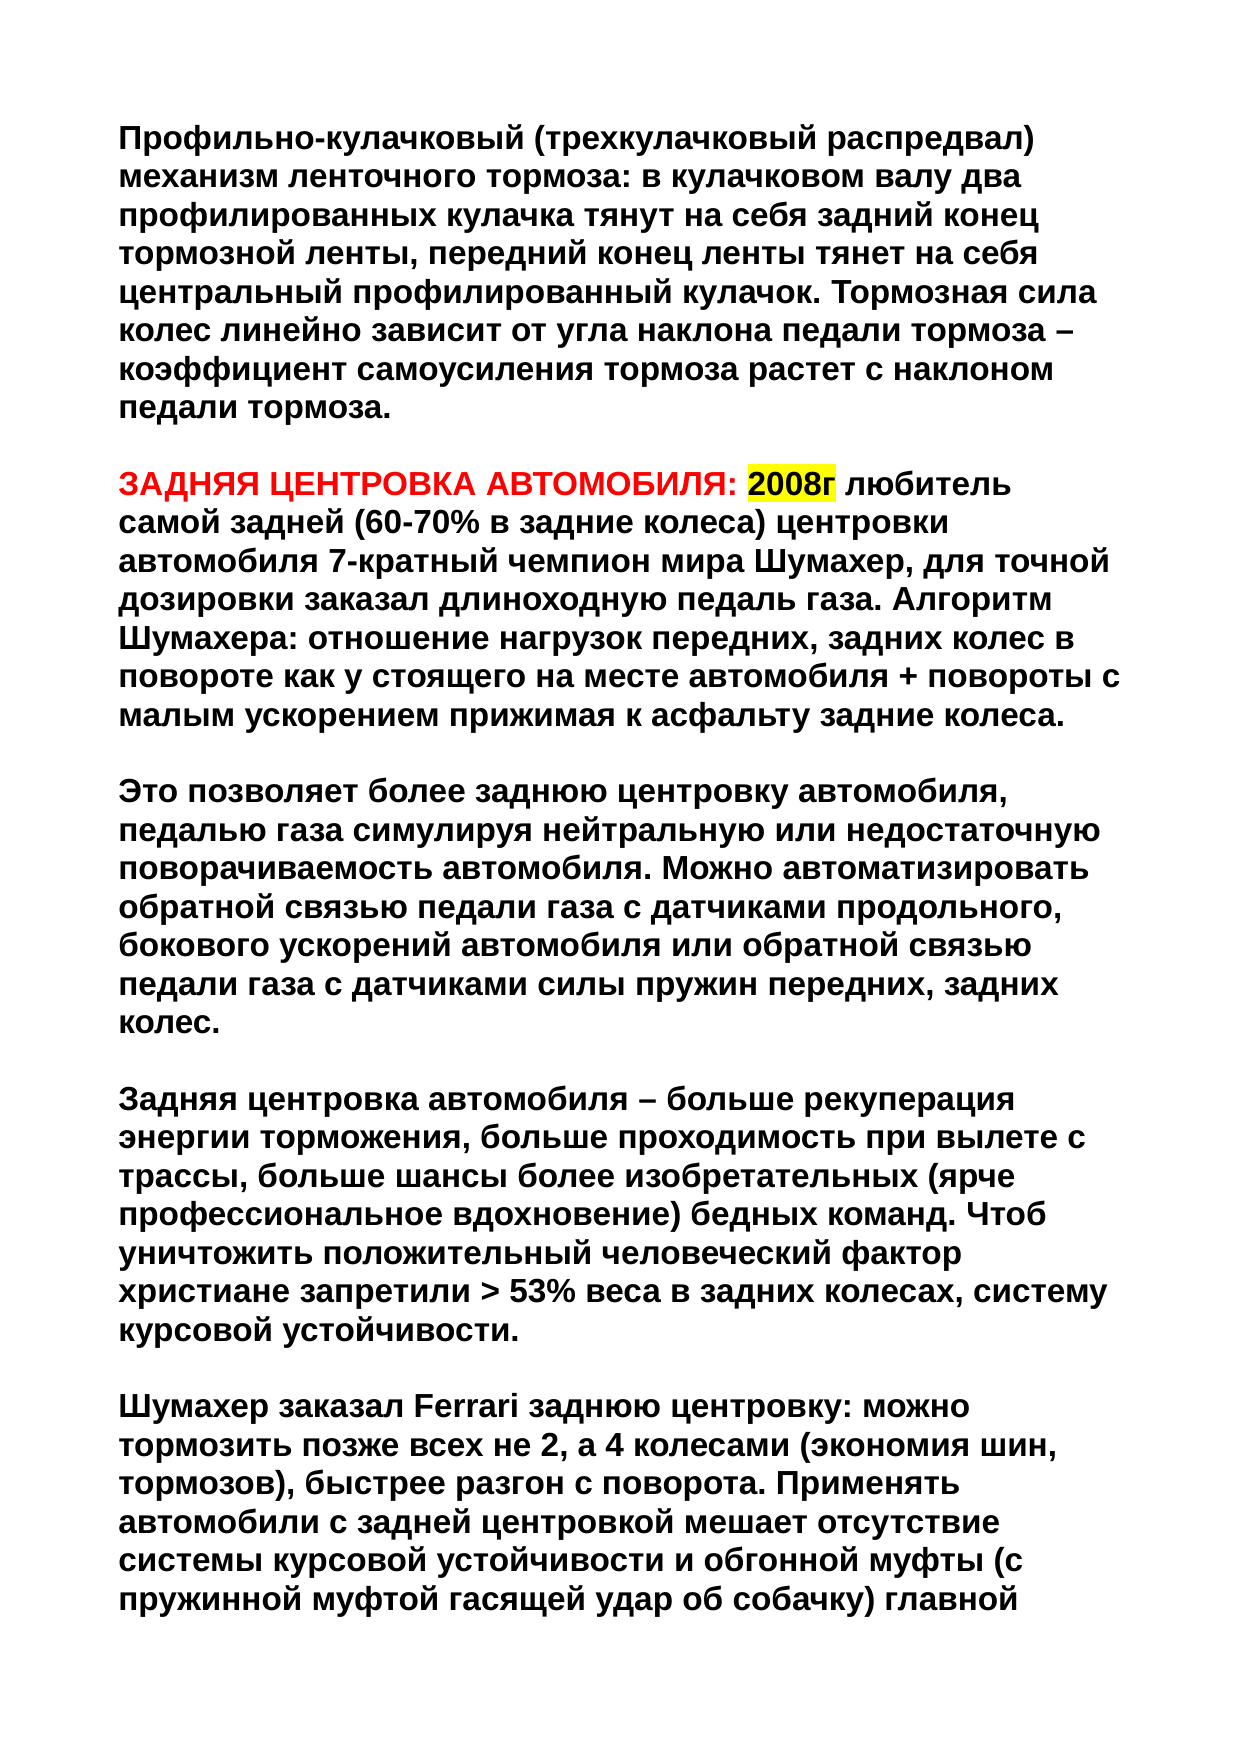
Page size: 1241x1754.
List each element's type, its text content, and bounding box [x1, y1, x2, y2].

text Задняя центровка автомобиля – больше рекуперация энергии торможения, больше проходимость при вылете с трассы, больше шансы более изобретательных (ярче профессиональное вдохновение) бедных команд. Чтоб уничтожить положительный человеческий фактор христиане запретили > 53% веса в задних колесах, систему курсовой устойчивости. [118, 1079, 1122, 1348]
text Профильно-кулачковый (трехкулачковый распредвал) механизм ленточного тормоза: в кулачковом валу два профилированных кулачка тянут на себя задний конец тормозной ленты, передний конец ленты тянет на себя центральный профилированный кулачок. Тормозная сила колес линейно зависит от угла наклона педали тормоза – коэффициент самоусиления тормоза растет с наклоном педали тормоза. [118, 118, 1122, 426]
text Шумахер заказал Ferrari заднюю центровку: можно тормозить позже всех не 2, а 4 колесами (экономия шин, тормозов), быстрее разгон с поворота. Применять автомобили с задней центровкой мешает отсутствие системы курсовой устойчивости и обгонной муфты (с пружинной муфтой гасящей удар об собачку) главной [118, 1387, 1122, 1617]
text Это позволяет более заднюю центровку автомобиля, педалью газа симулируя нейтральную или недостаточную поворачиваемость автомобиля. Можно автоматизировать обратной связью педали газа с датчиками продольного, бокового ускорений автомобиля или обратной связью педали газа с датчиками силы пружин передних, задних колес. [118, 772, 1122, 1041]
text ЗАДНЯЯ ЦЕНТРОВКА АВТОМОБИЛЯ: 2008г любитель самой задней (60-70% в задние колеса) центровки автомобиля 7-кратный чемпион мира Шумахер, для точной дозировки заказал длиноходную педаль газа. Алгоритм Шумахера: отношение нагрузок передних, задних колес в повороте как у стоящего на месте автомобиля + повороты с малым ускорением прижимая к асфальту задние колеса. [118, 464, 1122, 733]
